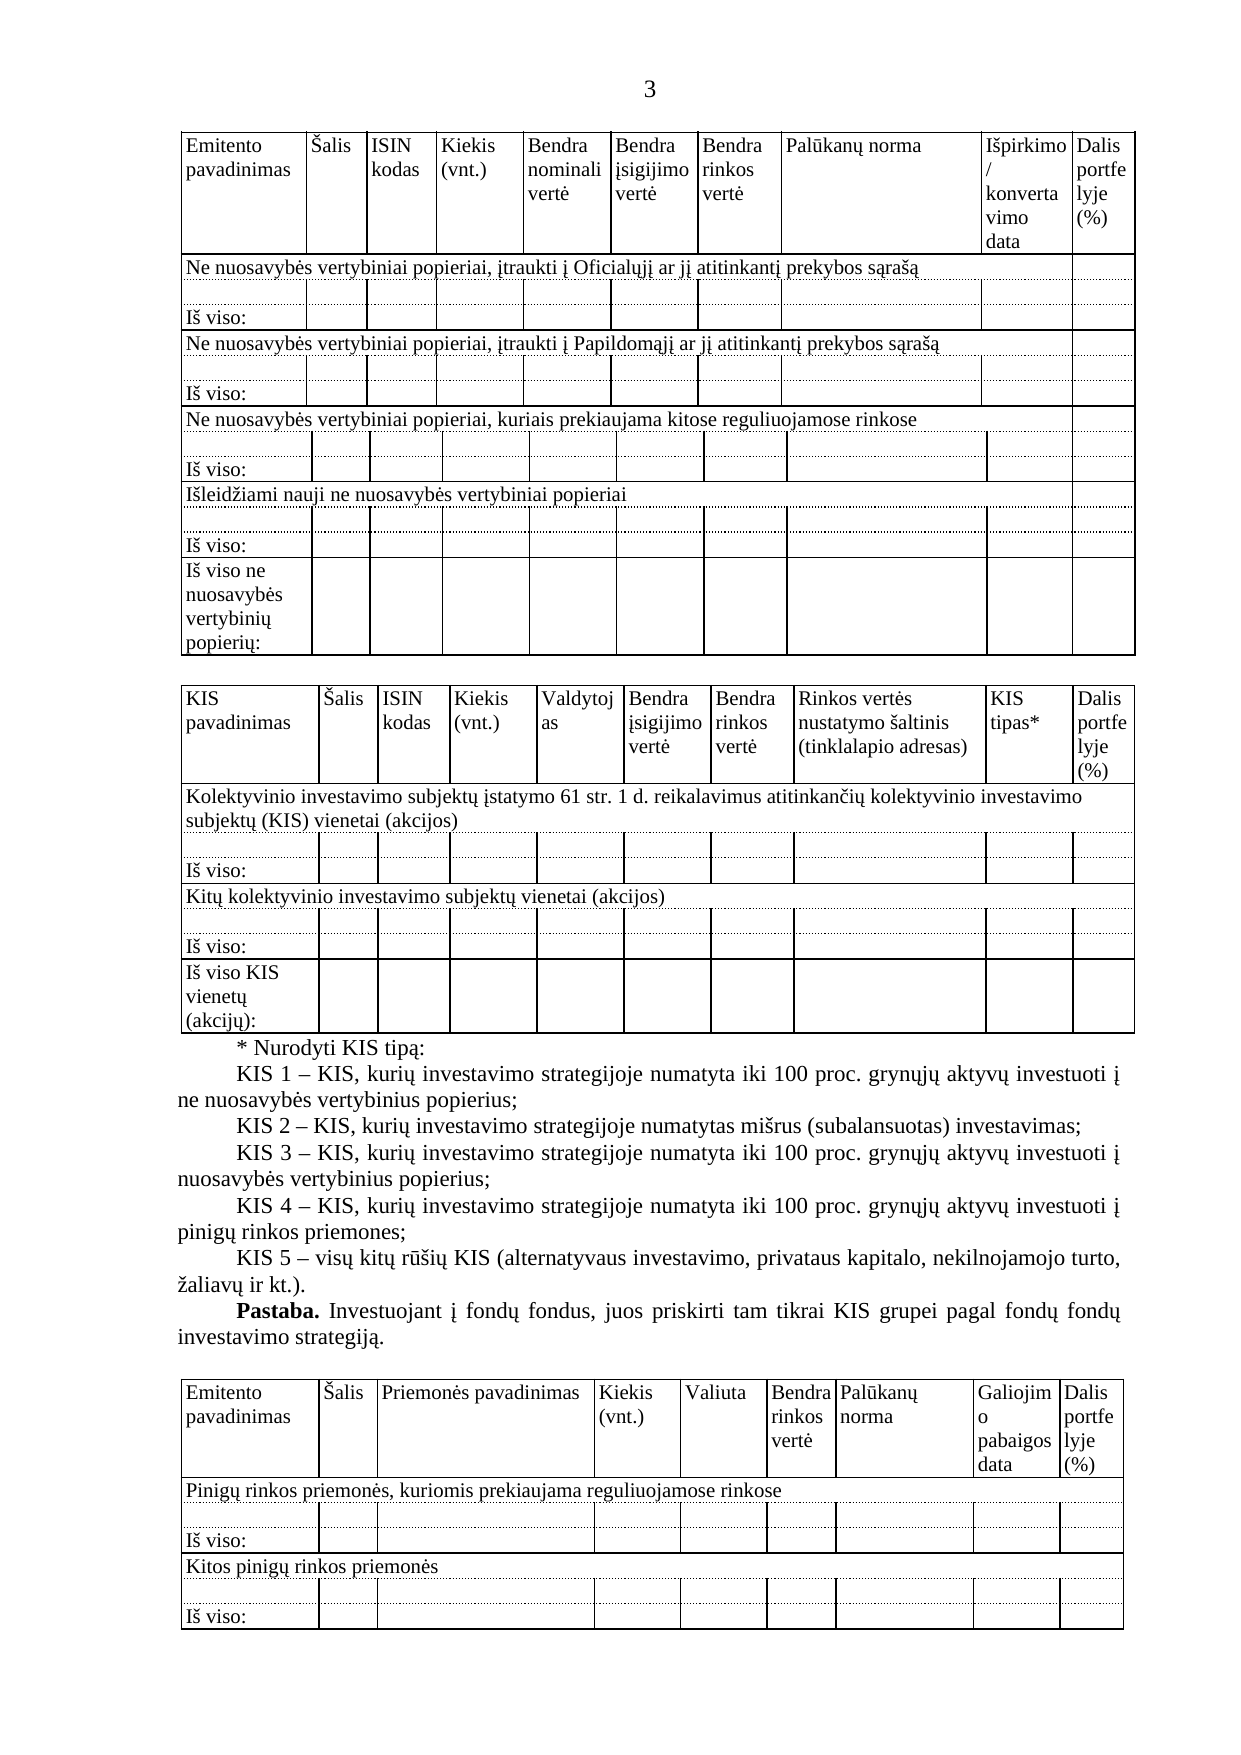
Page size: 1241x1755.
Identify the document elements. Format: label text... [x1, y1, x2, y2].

table_cell [371, 506, 442, 531]
table_cell [681, 1603, 766, 1628]
table_cell [617, 431, 703, 456]
table_cell [524, 279, 610, 304]
table_cell [182, 431, 311, 456]
table_cell Ne nuosavybės vertybiniai popieriai, kuriais prekiaujama kitose reguliuojamose rinkose [182, 407, 1072, 431]
table_cell [617, 558, 703, 654]
table_cell [538, 857, 623, 882]
table_cell [788, 531, 986, 557]
table_cell [699, 279, 781, 304]
table_cell Kitų kolektyvinio investavimo subjektų vienetai (akcijos) [182, 884, 1134, 908]
table_cell [1061, 1603, 1123, 1628]
table_header Bendra rinkos vertė [699, 133, 781, 253]
table_cell [617, 456, 703, 481]
table_cell [371, 531, 442, 557]
table_cell [1061, 1527, 1123, 1552]
table_cell Iš viso: [182, 857, 318, 882]
table_cell [788, 558, 986, 654]
table_cell [1074, 960, 1134, 1032]
table_cell [705, 456, 786, 481]
table_cell [795, 832, 985, 857]
table_cell [313, 531, 369, 557]
table_cell [712, 857, 793, 882]
table_cell [379, 908, 449, 933]
table_cell [699, 304, 781, 329]
table_cell [1073, 380, 1134, 405]
table_header KIS tipas* [987, 686, 1072, 782]
table_cell [625, 832, 710, 857]
table_cell [538, 908, 623, 933]
table_cell [443, 558, 529, 654]
table_cell [320, 1527, 377, 1552]
table_cell [788, 431, 986, 456]
table_cell [443, 506, 529, 531]
table_cell [313, 558, 369, 654]
table_cell [1074, 857, 1134, 882]
table_cell [712, 908, 793, 933]
table_cell [1073, 255, 1134, 279]
table_cell [320, 908, 377, 933]
table_cell [1074, 933, 1134, 958]
table_header Emitento pavadinimas [182, 133, 306, 253]
table_cell [617, 506, 703, 531]
table_cell [595, 1527, 680, 1552]
table_cell [182, 908, 318, 933]
table_cell [437, 355, 523, 380]
table_cell [987, 832, 1072, 857]
table_cell [443, 431, 529, 456]
table_cell Iš viso ne nuosavybės vertybinių popierių: [182, 558, 311, 654]
table_header Valdytojas [538, 686, 623, 782]
table_header Šalis [320, 686, 377, 782]
table_cell [307, 355, 366, 380]
table_cell [837, 1527, 973, 1552]
table_cell [699, 380, 781, 405]
table_cell [451, 832, 536, 857]
table_cell [182, 355, 306, 380]
table_cell [768, 1603, 835, 1628]
table_cell [378, 1603, 594, 1628]
table_cell [712, 960, 793, 1032]
table_header Bendra rinkos vertė [712, 686, 793, 782]
table_cell [795, 933, 985, 958]
table_cell [538, 960, 623, 1032]
table_header ISIN kodas [368, 133, 436, 253]
table_cell Kitos pinigų rinkos priemonės [182, 1554, 1123, 1578]
table_cell [368, 304, 436, 329]
table_header Valiuta [681, 1380, 766, 1476]
table_cell [795, 908, 985, 933]
table_cell [368, 380, 436, 405]
table_cell [451, 960, 536, 1032]
table_header Išpirkimo / konvertavimo data [982, 133, 1072, 253]
table_cell [988, 558, 1072, 654]
table_cell [782, 279, 981, 304]
table_header Palūkanų norma [837, 1380, 973, 1476]
table_cell Iš viso: [182, 1603, 318, 1628]
table_header Rinkos vertės nustatymo šaltinis (tinklalapio adresas) [795, 686, 985, 782]
table_cell Iš viso: [182, 304, 306, 329]
table_cell [378, 1502, 594, 1527]
table_cell [612, 279, 697, 304]
table_cell [974, 1527, 1059, 1552]
table_cell [788, 506, 986, 531]
table_cell Iš viso: [182, 531, 311, 557]
table_cell [625, 960, 710, 1032]
table_cell [371, 558, 442, 654]
table_cell [1073, 304, 1134, 329]
table_cell [307, 380, 366, 405]
table_cell [1073, 531, 1134, 557]
table_cell [530, 558, 616, 654]
table_cell [595, 1502, 680, 1527]
table_cell [530, 506, 616, 531]
table_cell [371, 431, 442, 456]
table_cell [705, 558, 786, 654]
table_cell [368, 279, 436, 304]
table_cell [837, 1578, 973, 1603]
table_cell [530, 456, 616, 481]
table_cell [443, 531, 529, 557]
table_cell [1074, 832, 1134, 857]
table_header Bendra įsigijimo vertė [625, 686, 710, 782]
table_cell [1074, 908, 1134, 933]
table_header Šalis [320, 1380, 377, 1476]
table_cell [320, 960, 377, 1032]
table_cell [320, 857, 377, 882]
table_cell [625, 857, 710, 882]
table_cell [182, 832, 318, 857]
table_cell [378, 1578, 594, 1603]
table_cell [837, 1603, 973, 1628]
table_cell [987, 908, 1072, 933]
table_cell [524, 380, 610, 405]
table_cell [988, 531, 1072, 557]
table_cell [782, 304, 981, 329]
table_cell [612, 304, 697, 329]
table_cell [982, 380, 1072, 405]
table_cell [782, 380, 981, 405]
table_cell [1073, 482, 1134, 506]
table_header Dalis portfelyje (%) [1073, 133, 1134, 253]
table_header Bendra rinkos vertė [768, 1380, 835, 1476]
text KIS 4 – KIS, kurių investavimo strategijoje numatyta iki 100 proc. grynųjų aktyvų investuoti į pinigų rinkos priemones; [177, 1192, 1122, 1244]
table_cell Ne nuosavybės vertybiniai popieriai, įtraukti į Oficialųjį ar jį atitinkantį prekybos sąrašą [182, 255, 1072, 279]
table_cell [379, 933, 449, 958]
table_cell [1073, 456, 1134, 481]
table_cell [451, 857, 536, 882]
table_header Kiekis (vnt.) [451, 686, 536, 782]
table_cell [982, 304, 1072, 329]
table_cell [699, 355, 781, 380]
table_cell [988, 431, 1072, 456]
table_cell [974, 1502, 1059, 1527]
table_cell [1073, 506, 1134, 531]
table_cell [705, 506, 786, 531]
table_cell [705, 531, 786, 557]
table_cell [182, 1578, 318, 1603]
table_cell [313, 431, 369, 456]
table_header Kiekis (vnt.) [437, 133, 523, 253]
table_cell [524, 355, 610, 380]
table_cell [530, 431, 616, 456]
table_cell [1073, 355, 1134, 380]
table_cell [795, 960, 985, 1032]
table_cell [705, 431, 786, 456]
table_cell [371, 456, 442, 481]
table_cell [451, 908, 536, 933]
table_cell [1073, 331, 1134, 355]
table_cell [368, 355, 436, 380]
table_cell [712, 832, 793, 857]
table_cell [768, 1502, 835, 1527]
table_cell [538, 933, 623, 958]
table_cell Išleidžiami nauji ne nuosavybės vertybiniai popieriai [182, 482, 1072, 506]
table_cell [595, 1578, 680, 1603]
table_cell [437, 380, 523, 405]
table_cell [837, 1502, 973, 1527]
table_header Emitento pavadinimas [182, 1380, 318, 1476]
table_cell [313, 456, 369, 481]
table_cell [1073, 279, 1134, 304]
table_cell [379, 960, 449, 1032]
table_header ISIN kodas [379, 686, 449, 782]
table_cell [988, 456, 1072, 481]
table_cell [988, 506, 1072, 531]
table_cell Pinigų rinkos priemonės, kuriomis prekiaujama reguliuojamose rinkose [182, 1478, 1123, 1502]
table_cell [617, 531, 703, 557]
table_cell [974, 1578, 1059, 1603]
text KIS 2 – KIS, kurių investavimo strategijoje numatytas mišrus (subalansuotas) investavimas; [177, 1113, 1122, 1139]
table_header Palūkanų norma [782, 133, 981, 253]
table_cell [320, 832, 377, 857]
table_header Dalis portfelyje (%) [1061, 1380, 1123, 1476]
table_cell Iš viso: [182, 456, 311, 481]
text KIS 3 – KIS, kurių investavimo strategijoje numatyta iki 100 proc. grynųjų aktyvų investuoti į nuosavybės vertybinius popierius; [177, 1139, 1122, 1192]
table_cell [538, 832, 623, 857]
table_cell Iš viso KIS vienetų (akcijų): [182, 960, 318, 1032]
table_cell [320, 1578, 377, 1603]
table_cell Iš viso: [182, 933, 318, 958]
table_cell [437, 279, 523, 304]
table_header Bendra nominali vertė [524, 133, 610, 253]
table_cell [625, 908, 710, 933]
table_cell Iš viso: [182, 1527, 318, 1552]
text * Nurodyti KIS tipą: [177, 1033, 1122, 1060]
table_cell [443, 456, 529, 481]
table_header Kiekis (vnt.) [595, 1380, 680, 1476]
table_cell [307, 279, 366, 304]
table_header KIS pavadinimas [182, 686, 318, 782]
table_cell [182, 506, 311, 531]
table_cell [182, 279, 306, 304]
table_cell [982, 279, 1072, 304]
table_cell Ne nuosavybės vertybiniai popieriai, įtraukti į Papildomąjį ar jį atitinkantį prekybos sąrašą [182, 331, 1072, 355]
table_cell [987, 857, 1072, 882]
table_cell [1061, 1578, 1123, 1603]
table_cell [313, 506, 369, 531]
table_cell [987, 933, 1072, 958]
table_cell [788, 456, 986, 481]
table_cell [681, 1578, 766, 1603]
table_cell [524, 304, 610, 329]
table_cell [768, 1578, 835, 1603]
table_cell [795, 857, 985, 882]
table_cell [379, 857, 449, 882]
text Pastaba. Investuojant į fondų fondus, juos priskirti tam tikrai KIS grupei pagal fondų fondų investavimo strategiją. [177, 1297, 1122, 1350]
table_header Dalis portfelyje (%) [1074, 686, 1134, 782]
table_cell [712, 933, 793, 958]
table_cell [595, 1603, 680, 1628]
table_header Šalis [307, 133, 366, 253]
table_cell [320, 1603, 377, 1628]
table_cell [681, 1527, 766, 1552]
table_cell [612, 380, 697, 405]
table_header Priemonės pavadinimas [378, 1380, 594, 1476]
table_cell [451, 933, 536, 958]
table_cell [437, 304, 523, 329]
table_cell [987, 960, 1072, 1032]
table_cell [320, 1502, 377, 1527]
table_cell [974, 1603, 1059, 1628]
table_cell [681, 1502, 766, 1527]
table_cell [1073, 558, 1134, 654]
table_cell [182, 1502, 318, 1527]
table_cell [1061, 1502, 1123, 1527]
table_cell [307, 304, 366, 329]
table_header Galiojimo pabaigos data [974, 1380, 1059, 1476]
table_cell [1073, 431, 1134, 456]
table_cell [982, 355, 1072, 380]
text KIS 5 – visų kitų rūšių KIS (alternatyvaus investavimo, privataus kapitalo, nekilnojamojo turto, žaliavų ir kt.). [177, 1244, 1122, 1297]
table_cell [768, 1527, 835, 1552]
table_cell [782, 355, 981, 380]
table_header Bendra įsigijimo vertė [612, 133, 697, 253]
table_cell [625, 933, 710, 958]
table_cell [612, 355, 697, 380]
table_cell Kolektyvinio investavimo subjektų įstatymo 61 str. 1 d. reikalavimus atitinkančių kolektyvinio investavimo subjektų (KIS) vienetai (akcijos) [182, 784, 1134, 832]
text KIS 1 – KIS, kurių investavimo strategijoje numatyta iki 100 proc. grynųjų aktyvų investuoti į ne nuosavybės vertybinius popierius; [177, 1060, 1122, 1113]
table_cell [379, 832, 449, 857]
table_cell [320, 933, 377, 958]
table_cell Iš viso: [182, 380, 306, 405]
table_cell [378, 1527, 594, 1552]
table_cell [530, 531, 616, 557]
table_cell [1073, 407, 1134, 431]
